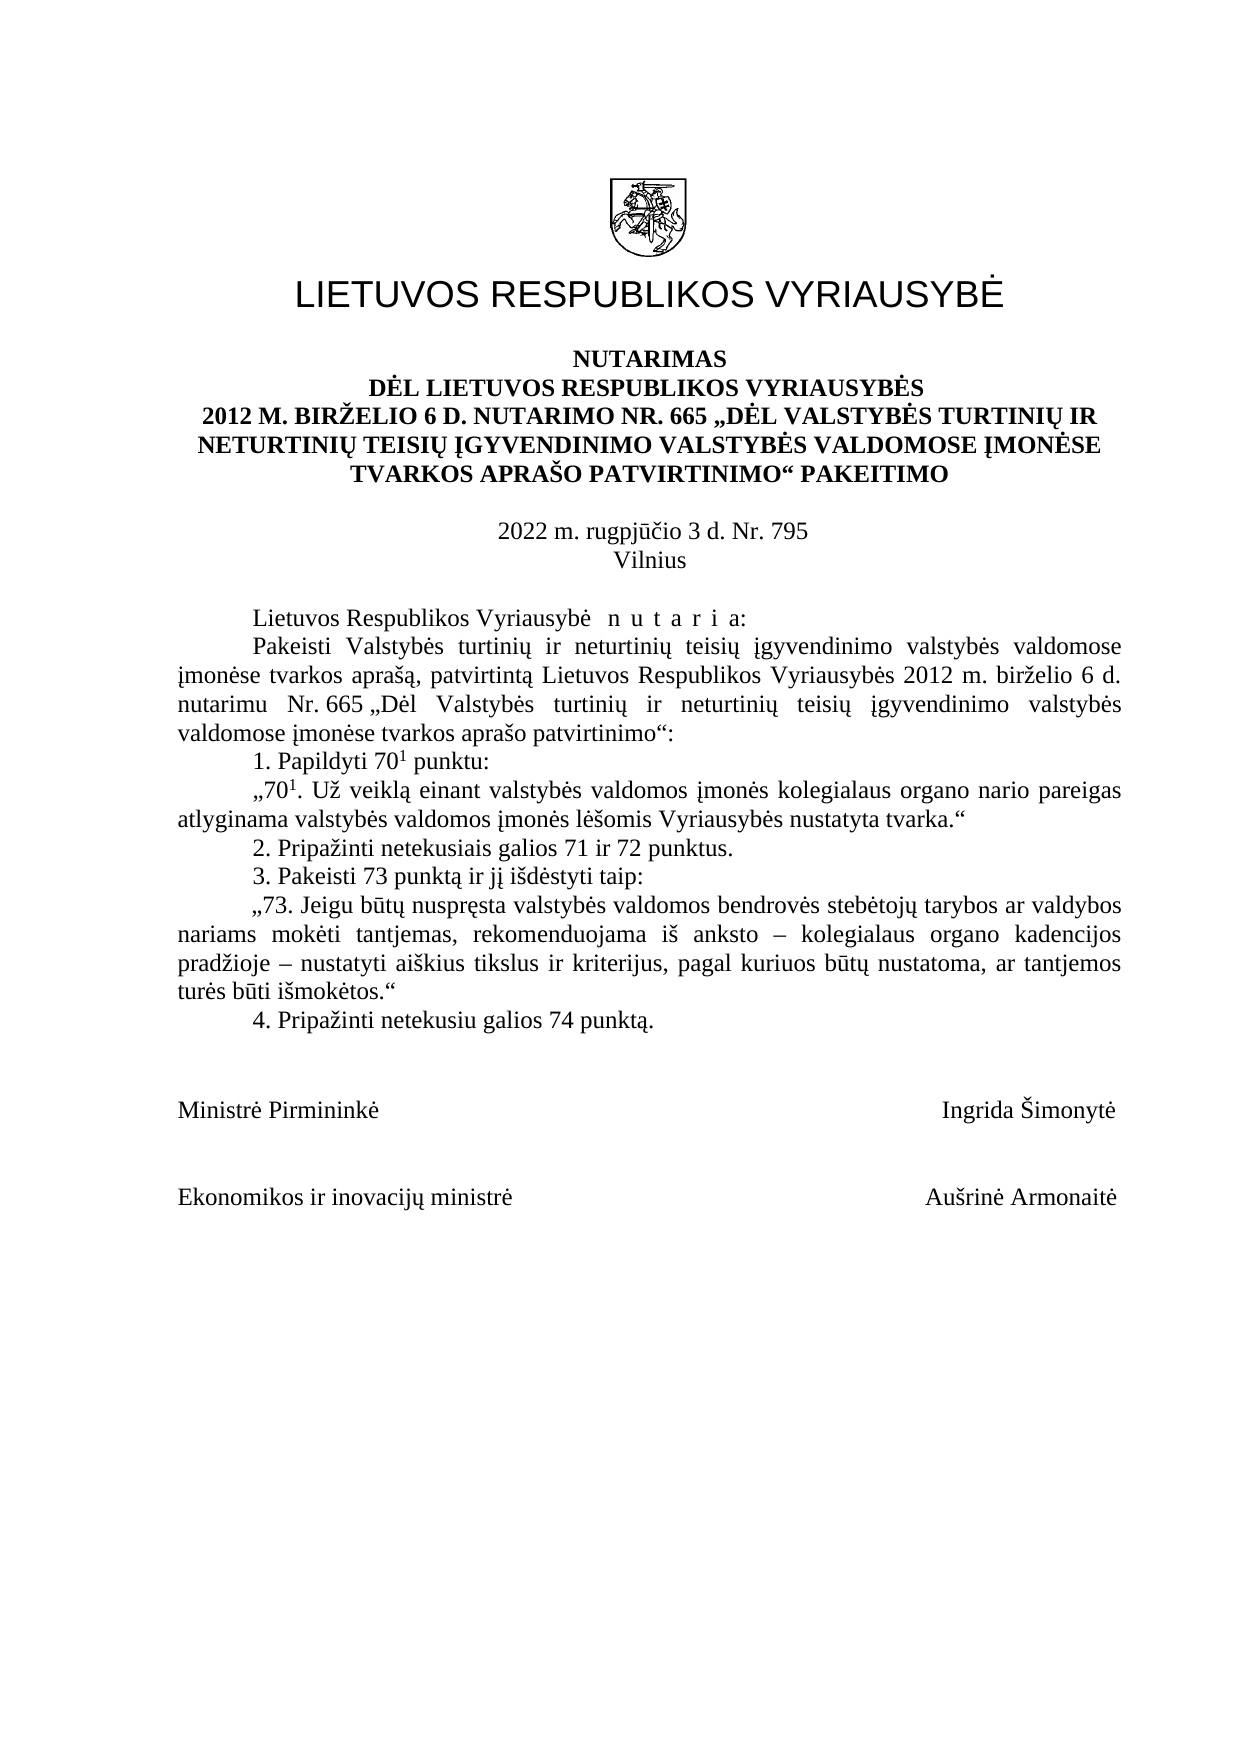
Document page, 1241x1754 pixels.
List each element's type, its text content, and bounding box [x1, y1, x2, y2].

text Ministrė Pirmininkė Ingrida Šimonytė [177, 1096, 1122, 1124]
text Vilnius [177, 545, 1122, 574]
text „701. Už veiklą einant valstybės valdomos įmonės kolegialaus organo nario pareigas atlyginama valstybės valdomos įmonės lėšomis Vyriausybės nustatyta tvarka.“ [177, 775, 1122, 833]
text 2022 m. rugpjūčio 3 d. Nr. 795 [177, 516, 1122, 545]
text 2. Pripažinti netekusiais galios 71 ir 72 punktus. [177, 833, 1122, 861]
text „73. Jeigu būtų nuspręsta valstybės valdomos bendrovės stebėtojų tarybos ar valdybos nariams mokėti tantjemas, rekomenduojama iš anksto – kolegialaus organo kadencijos pradžioje – nustatyti aiškius tikslus ir kriterijus, pagal kuriuos būtų nustatoma, ar tantjemos turės būti išmokėtos.“ [177, 890, 1122, 1005]
text Ekonomikos ir inovacijų ministrė Aušrinė Armonaitė [177, 1182, 1122, 1211]
text DĖL LIETUVOS RESPUBLIKOS VYRIAUSYBĖS [177, 373, 1122, 401]
text nutarimas [177, 344, 1122, 373]
text 2012 M. BIRŽELIO 6 D. NUTARIMO NR. 665 „DĖL VALSTYBĖS TURTINIŲ IR NETURTINIŲ TEISIŲ ĮGYVENDINIMO VALSTYBĖS VALDOMOSE ĮMONĖSE TVARKOS APRAŠO PATVIRTINIMO“ PAKEITIMO [177, 401, 1122, 488]
text Lietuvos Respublikos Vyriausybė nutaria: [177, 603, 1122, 631]
text 1. Papildyti 701 punktu: [177, 746, 1122, 775]
text Pakeisti Valstybės turtinių ir neturtinių teisių įgyvendinimo valstybės valdomose įmonėse tvarkos aprašą, patvirtintą Lietuvos Respublikos Vyriausybės 2012 m. birželio 6 d. nutarimu Nr. 665 „Dėl Valstybės turtinių ir neturtinių teisių įgyvendinimo valstybės valdomose įmonėse tvarkos aprašo patvirtinimo“: [177, 631, 1122, 746]
text Lietuvos Respublikos Vyriausybė [177, 272, 1122, 315]
text 3. Pakeisti 73 punktą ir jį išdėstyti taip: [177, 861, 1122, 890]
text 4. Pripažinti netekusiu galios 74 punktą. [177, 1005, 1122, 1034]
